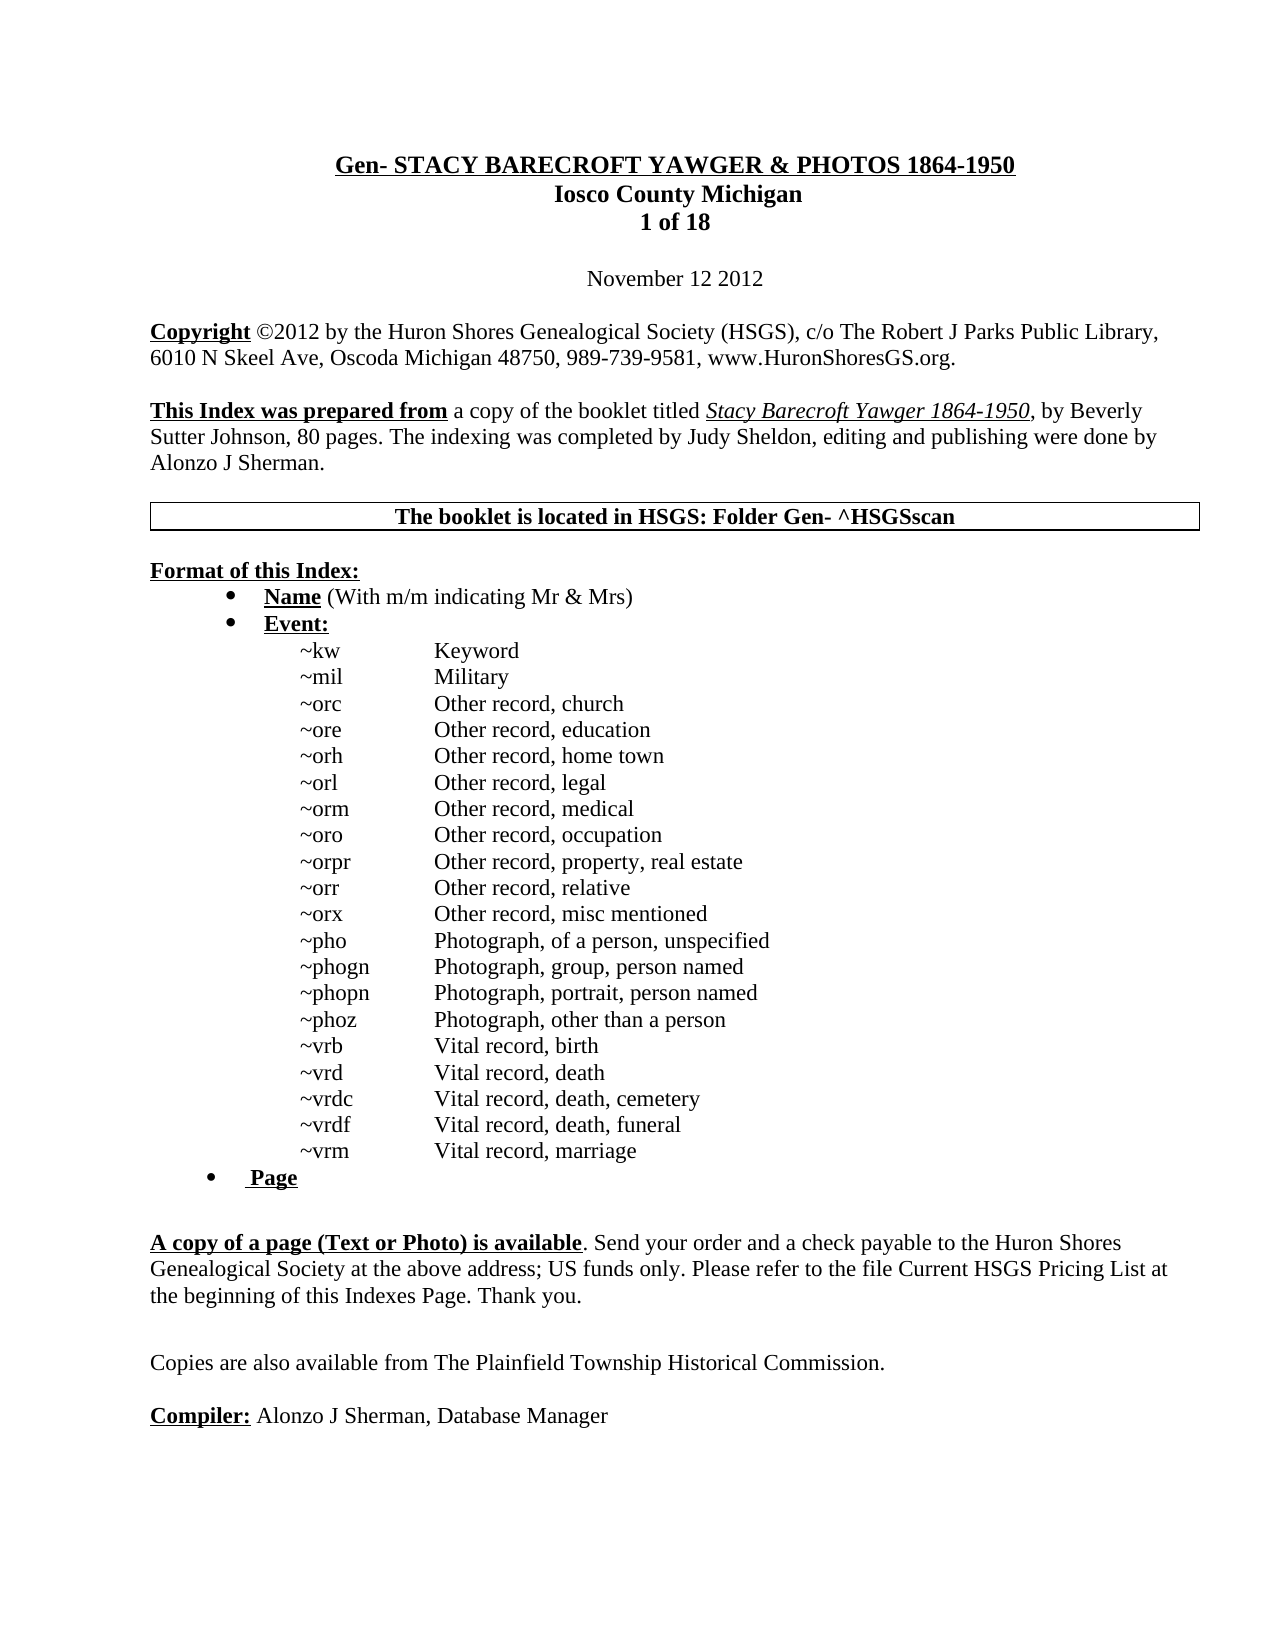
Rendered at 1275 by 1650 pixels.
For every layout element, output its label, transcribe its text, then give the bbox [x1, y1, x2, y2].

text ~ore Other record, education [300, 716, 1200, 742]
text November 12 2012 [150, 265, 1200, 291]
text Format of this Index: [150, 557, 1200, 583]
text ~orc Other record, church [300, 689, 1200, 716]
text ~orr Other record, relative [300, 874, 1200, 900]
list Page [207, 1164, 1200, 1190]
text The booklet is located in HSGS: Folder Gen- ^HSGSscan [151, 503, 1199, 529]
text ~vrdf Vital record, death, funeral [300, 1111, 1200, 1138]
text ~oro Other record, occupation [300, 821, 1200, 848]
text ~kw Keyword [300, 637, 1200, 663]
text ~vrm Vital record, marriage [300, 1138, 1200, 1164]
text ~vrb Vital record, birth [300, 1032, 1200, 1058]
list Name (With m/m indicating Mr & Mrs) [207, 583, 1200, 610]
text This Index was prepared from a copy of the booklet titled Stacy Barecroft Yawger 1864-1950, by Beverly Sutter Johnson, 80 pages. The indexing was completed by Judy Sheldon, editing and publishing were done by Alonzo J Sherman. [150, 397, 1200, 476]
text ~orm Other record, medical [300, 795, 1200, 821]
text ~phoz Photograph, other than a person [300, 1006, 1200, 1032]
text ~orh Other record, home town [300, 742, 1200, 769]
text ~orx Other record, misc mentioned [300, 900, 1200, 927]
text ~pho Photograph, of a person, unspecified [300, 927, 1200, 953]
text ~vrd Vital record, death [300, 1058, 1200, 1085]
text Compiler: Alonzo J Sherman, Database Manager [150, 1402, 1200, 1428]
text ~phogn Photograph, group, person named [300, 953, 1200, 979]
text ~phopn Photograph, portrait, person named [300, 979, 1200, 1006]
list Event: [207, 610, 1200, 637]
text Copies are also available from The Plainfield Township Historical Commission. [150, 1349, 1200, 1376]
text ~orl Other record, legal [300, 769, 1200, 795]
text Copyright ©2012 by the Huron Shores Genealogical Society (HSGS), c/o The Robert J Parks Public Library, 6010 N Skeel Ave, Oscoda Michigan 48750, 989-739-9581, www.HuronShoresGS.org. [150, 318, 1200, 370]
text ~mil Military [300, 663, 1200, 689]
text ~vrdc Vital record, death, cemetery [300, 1085, 1200, 1111]
text ~orpr Other record, property, real estate [300, 848, 1200, 874]
text A copy of a page (Text or Photo) is available. Send your order and a check payable to the Huron Shores Genealogical Society at the above address; US funds only. Please refer to the file Current HSGS Pricing List at the beginning of this Indexes Page. Thank you. [150, 1229, 1200, 1308]
